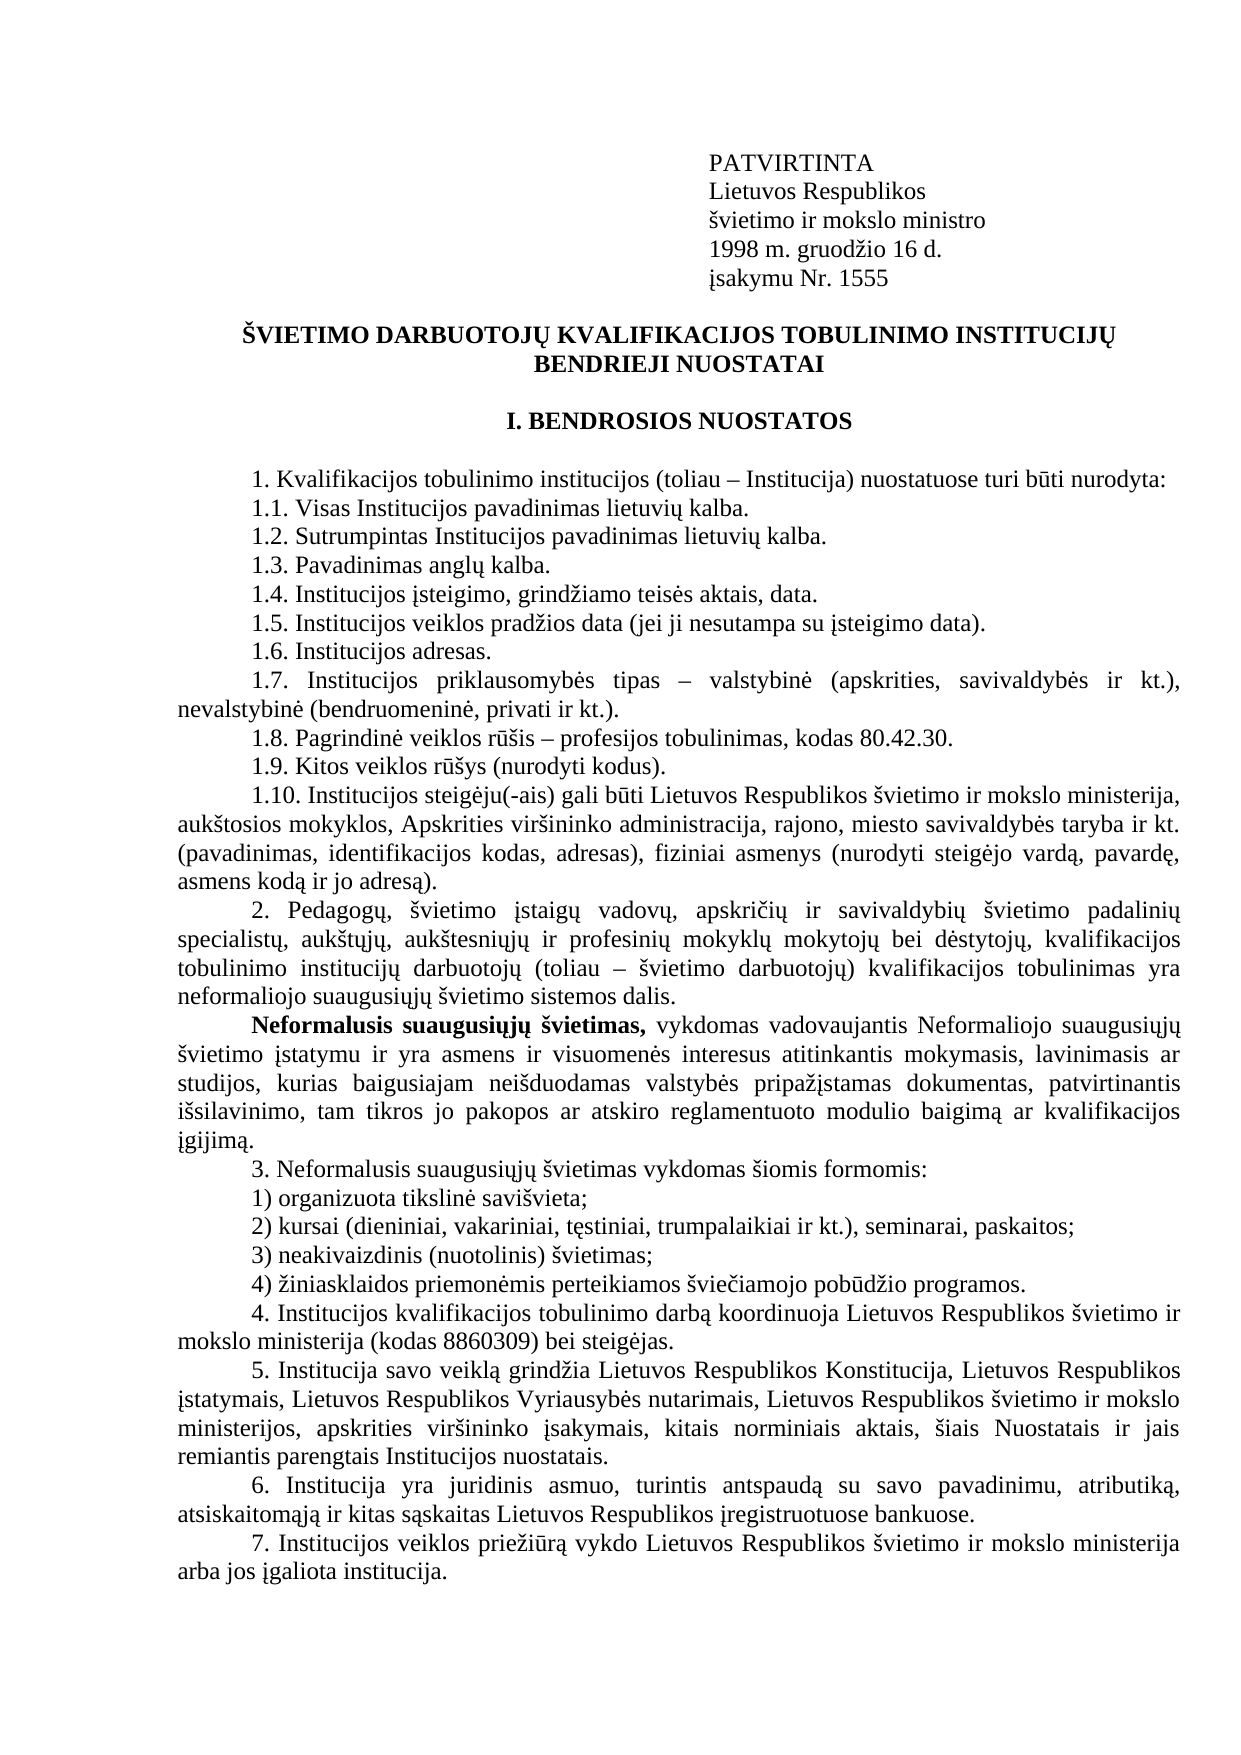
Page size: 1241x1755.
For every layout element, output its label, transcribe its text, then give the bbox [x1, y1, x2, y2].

text 3) neakivaizdinis (nuotolinis) švietimas; [177, 1240, 1181, 1269]
text 1.4. Institucijos įsteigimo, grindžiamo teisės aktais, data. [177, 579, 1181, 608]
text 1.1. Visas Institucijos pavadinimas lietuvių kalba. [177, 493, 1181, 521]
text 7. Institucijos veiklos priežiūrą vykdo Lietuvos Respublikos švietimo ir mokslo ministerija arba jos įgaliota institucija. [177, 1528, 1181, 1585]
text Švietimo darbuotojų kvalifikacijos tobulinimo institucijų bendrieji nuostatai [177, 320, 1181, 378]
text 2. Pedagogų, švietimo įstaigų vadovų, apskričių ir savivaldybių švietimo padalinių specialistų, aukštųjų, aukštesniųjų ir profesinių mokyklų mokytojų bei dėstytojų, kvalifikacijos tobulinimo institucijų darbuotojų (toliau – švietimo darbuotojų) kvalifikacijos tobulinimas yra neformaliojo suaugusiųjų švietimo sistemos dalis. [177, 895, 1181, 1010]
text 1. Kvalifikacijos tobulinimo institucijos (toliau – Institucija) nuostatuose turi būti nurodyta: [177, 464, 1181, 493]
text 1.3. Pavadinimas anglų kalba. [177, 550, 1181, 579]
text 1.2. Sutrumpintas Institucijos pavadinimas lietuvių kalba. [177, 521, 1181, 550]
text 1) organizuota tikslinė savišvieta; [177, 1183, 1181, 1211]
text įsakymu Nr. 1555 [177, 263, 1181, 291]
text švietimo ir mokslo ministro [177, 205, 1181, 234]
text 1.6. Institucijos adresas. [177, 636, 1181, 665]
text I. Bendrosios nuostatos [177, 406, 1181, 435]
text 1.10. Institucijos steigėju(-ais) gali būti Lietuvos Respublikos švietimo ir mokslo ministerija, aukštosios mokyklos, Apskrities viršininko administracija, rajono, miesto savivaldybės taryba ir kt. (pavadinimas, identifikacijos kodas, adresas), fiziniai asmenys (nurodyti steigėjo vardą, pavardę, asmens kodą ir jo adresą). [177, 780, 1181, 895]
text 1.7. Institucijos priklausomybės tipas – valstybinė (apskrities, savivaldybės ir kt.), nevalstybinė (bendruomeninė, privati ir kt.). [177, 665, 1181, 723]
text 3. Neformalusis suaugusiųjų švietimas vykdomas šiomis formomis: [177, 1154, 1181, 1183]
text 1.8. Pagrindinė veiklos rūšis – profesijos tobulinimas, kodas 80.42.30. [177, 723, 1181, 751]
text 1.9. Kitos veiklos rūšys (nurodyti kodus). [177, 751, 1181, 780]
text 1.5. Institucijos veiklos pradžios data (jei ji nesutampa su įsteigimo data). [177, 608, 1181, 636]
text 6. Institucija yra juridinis asmuo, turintis antspaudą su savo pavadinimu, atributiką, atsiskaitomąją ir kitas sąskaitas Lietuvos Respublikos įregistruotuose bankuose. [177, 1470, 1181, 1528]
text 4. Institucijos kvalifikacijos tobulinimo darbą koordinuoja Lietuvos Respublikos švietimo ir mokslo ministerija (kodas 8860309) bei steigėjas. [177, 1298, 1181, 1355]
text 5. Institucija savo veiklą grindžia Lietuvos Respublikos Konstitucija, Lietuvos Respublikos įstatymais, Lietuvos Respublikos Vyriausybės nutarimais, Lietuvos Respublikos švietimo ir mokslo ministerijos, apskrities viršininko įsakymais, kitais norminiais aktais, šiais Nuostatais ir jais remiantis parengtais Institucijos nuostatais. [177, 1355, 1181, 1470]
text 4) žiniasklaidos priemonėmis perteikiamos šviečiamojo pobūdžio programos. [177, 1269, 1181, 1298]
text Lietuvos Respublikos [177, 176, 1181, 205]
text 1998 m. gruodžio 16 d. [177, 234, 1181, 263]
text 2) kursai (dieniniai, vakariniai, tęstiniai, trumpalaikiai ir kt.), seminarai, paskaitos; [177, 1211, 1181, 1240]
text PATVIRTINTA [177, 148, 1181, 176]
text Neformalusis suaugusiųjų švietimas, vykdomas vadovaujantis Neformaliojo suaugusiųjų švietimo įstatymu ir yra asmens ir visuomenės interesus atitinkantis mokymasis, lavinimasis ar studijos, kurias baigusiajam neišduodamas valstybės pripažįstamas dokumentas, patvirtinantis išsilavinimo, tam tikros jo pakopos ar atskiro reglamentuoto modulio baigimą ar kvalifikacijos įgijimą. [177, 1010, 1181, 1154]
